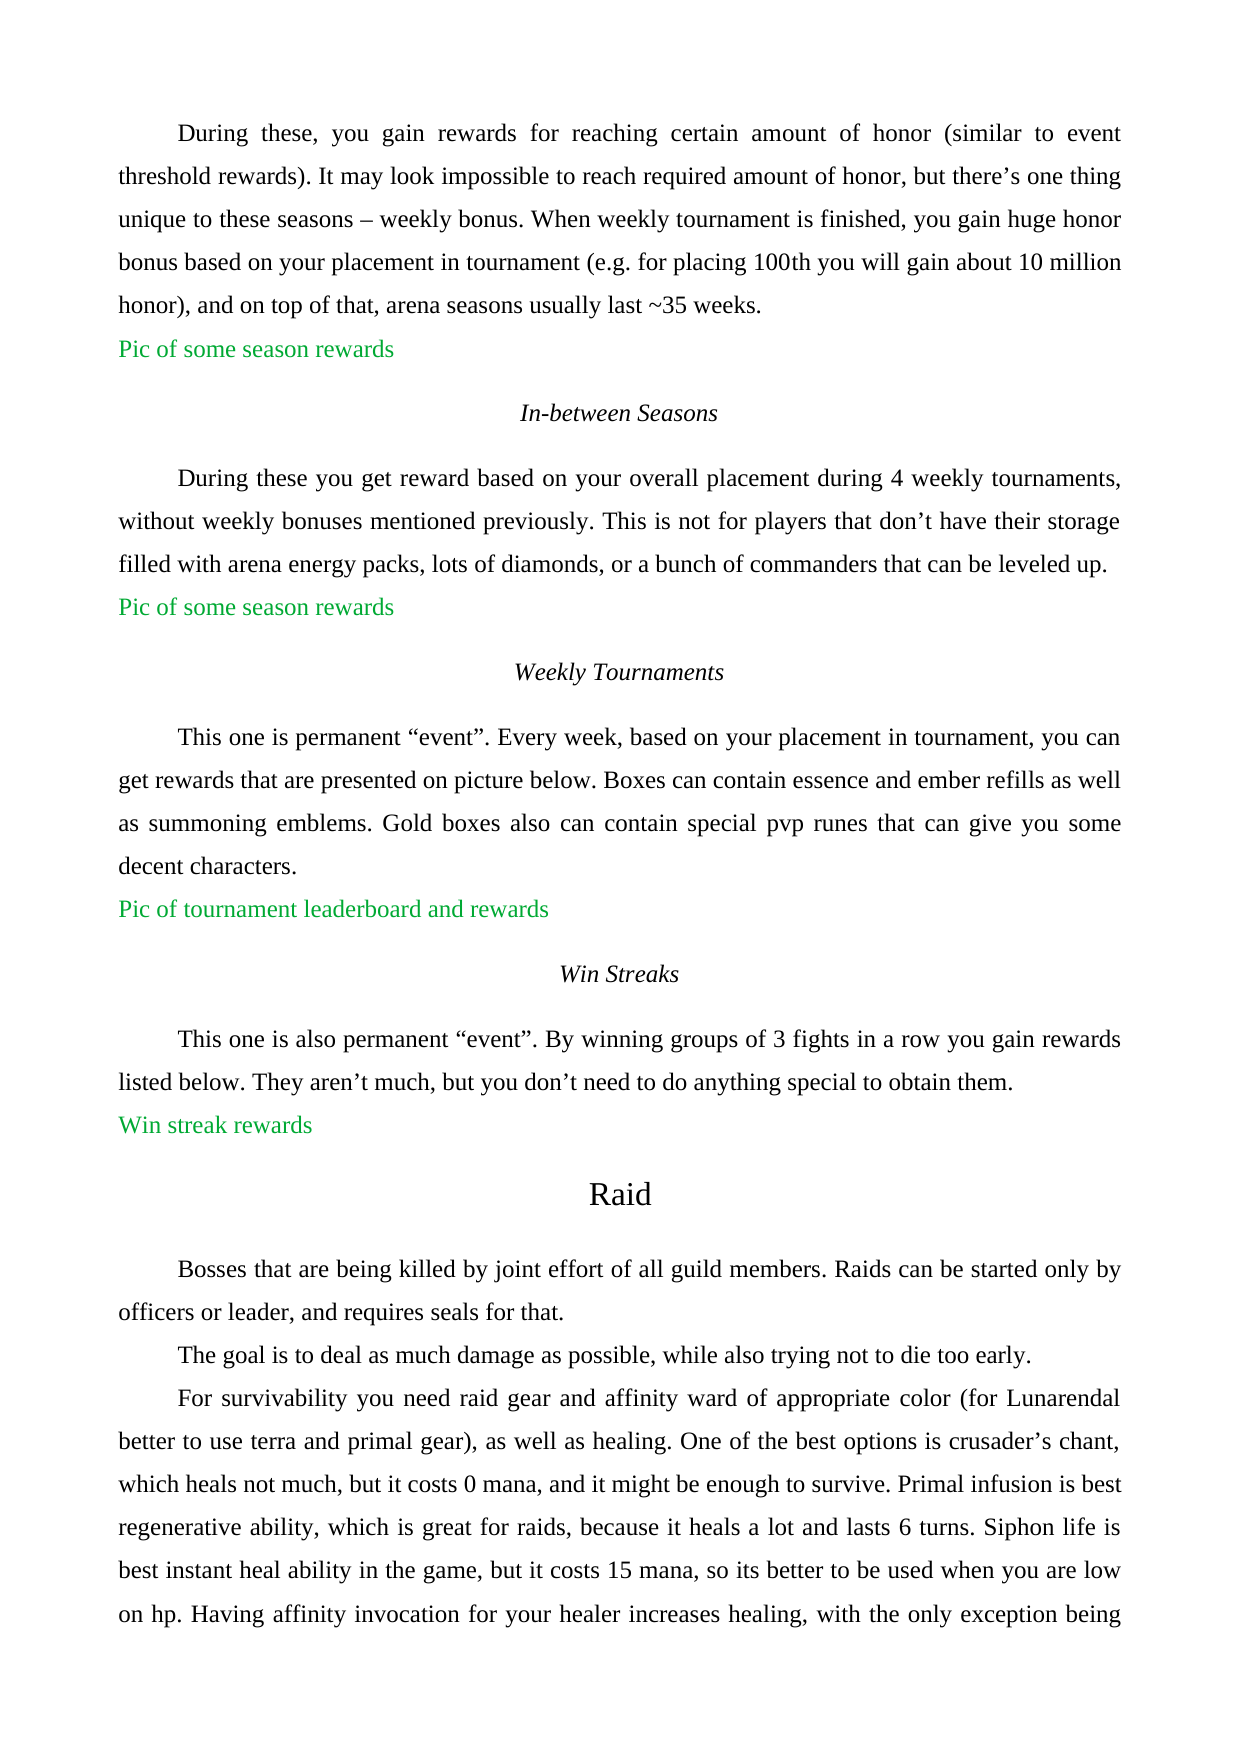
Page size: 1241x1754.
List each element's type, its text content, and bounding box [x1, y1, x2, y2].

text Win Streaks [118, 959, 1122, 988]
text Weekly Tournaments [118, 657, 1122, 686]
text During these you get reward based on your overall placement during 4 weekly tournaments, without weekly bonuses mentioned previously. This is not for players that don’t have their storage filled with arena energy packs, lots of diamonds, or a bunch of commanders that can be leveled up. [118, 463, 1122, 578]
text For survivability you need raid gear and affinity ward of appropriate color (for Lunarendal better to use terra and primal gear), as well as healing. One of the best options is crusader’s chant, which heals not much, but it costs 0 mana, and it might be enough to survive. Primal infusion is best regenerative ability, which is great for raids, because it heals a lot and lasts 6 turns. Siphon life is best instant heal ability in the game, but it costs 15 mana, so its better to be used when you are low on hp. Having affinity invocation for your healer increases healing, with the only exception being [118, 1383, 1122, 1627]
text During these, you gain rewards for reaching certain amount of honor (similar to event threshold rewards). It may look impossible to reach required amount of honor, but there’s one thing unique to these seasons – weekly bonus. When weekly tournament is finished, you gain huge honor bonus based on your placement in tournament (e.g. for placing 100th you will gain about 10 million honor), and on top of that, arena seasons usually last ~35 weeks. [118, 118, 1122, 319]
text Pic of some season rewards [118, 334, 1122, 362]
text This one is permanent “event”. Every week, based on your placement in tournament, you can get rewards that are presented on picture below. Boxes can contain essence and ember refills as well as summoning emblems. Gold boxes also can contain special pvp runes that can give you some decent characters. [118, 722, 1122, 880]
text In-between Seasons [118, 398, 1122, 427]
text This one is also permanent “event”. By winning groups of 3 fights in a row you gain rewards listed below. They aren’t much, but you don’t need to do anything special to obtain them. [118, 1024, 1122, 1096]
text Pic of some season rewards [118, 592, 1122, 621]
text Pic of tournament leaderboard and rewards [118, 894, 1122, 923]
text Raid [118, 1175, 1122, 1213]
text Win streak rewards [118, 1110, 1122, 1139]
text The goal is to deal as much damage as possible, while also trying not to die too early. [118, 1340, 1122, 1369]
text Bosses that are being killed by joint effort of all guild members. Raids can be started only by officers or leader, and requires seals for that. [118, 1254, 1122, 1326]
